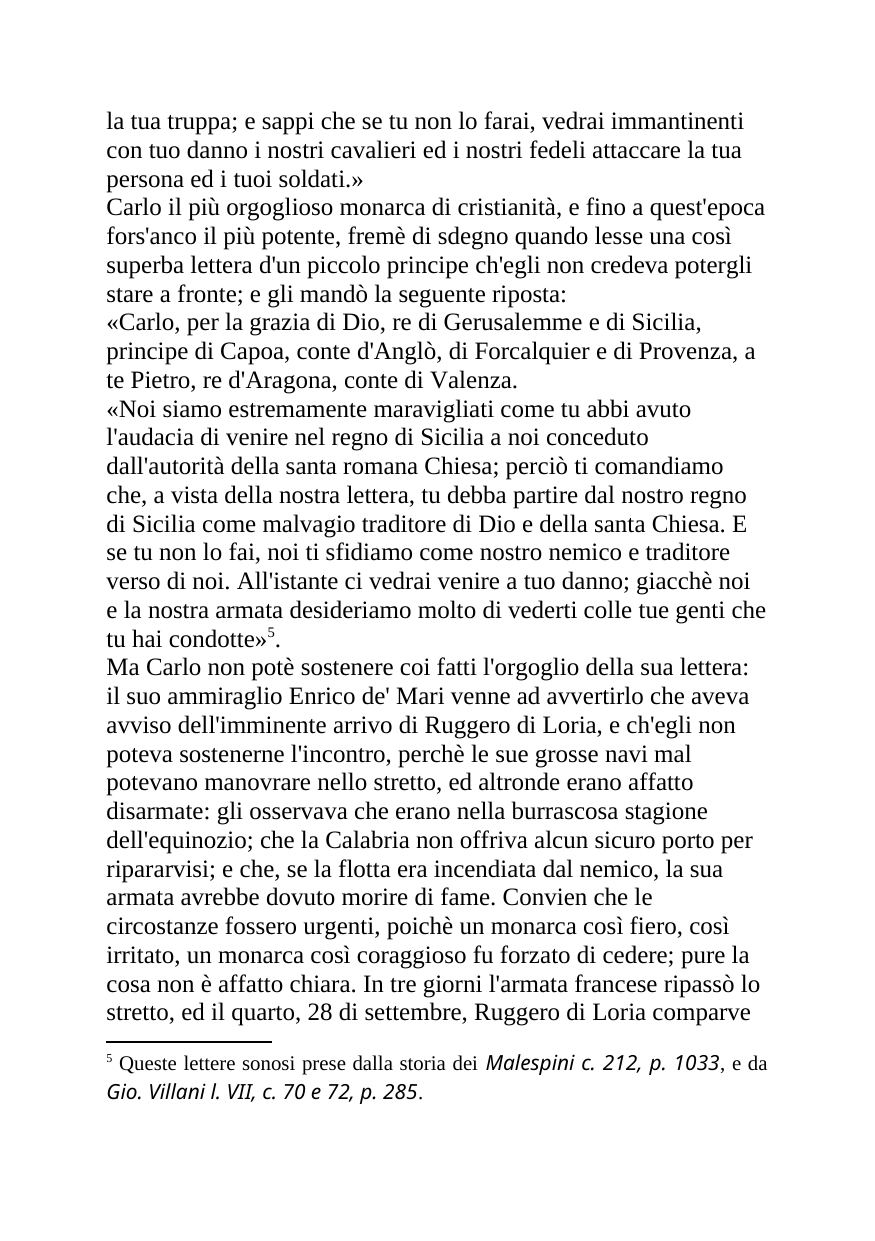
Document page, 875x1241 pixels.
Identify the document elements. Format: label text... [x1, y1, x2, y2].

text Queste lettere sonosi prese dalla storia dei Malespini c. 212, p. 1033, e da Gio. Villani l. VII, c. 70 e 72, p. 285. [106, 1048, 768, 1105]
text «Carlo, per la grazia di Dio, re di Gerusalemme e di Sicilia, principe di Capoa, conte d'Anglò, di Forcalquier e di Provenza, a te Pietro, re d'Aragona, conte di Valenza. [106, 307, 768, 394]
text Carlo il più orgoglioso monarca di cristianità, e fino a quest'epoca fors'anco il più potente, fremè di sdegno quando lesse una così superba lettera d'un piccolo principe ch'egli non credeva potergli stare a fronte; e gli mandò la seguente riposta: [106, 192, 768, 307]
text Ma Carlo non potè sostenere coi fatti l'orgoglio della sua lettera: il suo ammiraglio Enrico de' Mari venne ad avvertirlo che aveva avviso dell'imminente arrivo di Ruggero di Loria, e ch'egli non poteva sostenerne l'incontro, perchè le sue grosse navi mal potevano manovrare nello stretto, ed altronde erano affatto disarmate: gli osservava che erano nella burrascosa stagione dell'equinozio; che la Calabria non offriva alcun sicuro porto per ripararvisi; e che, se la flotta era incendiata dal nemico, la sua armata avrebbe dovuto morire di fame. Convien che le circostanze fossero urgenti, poichè un monarca così fiero, così irritato, un monarca così coraggioso fu forzato di cedere; pure la cosa non è affatto chiara. In tre giorni l'armata francese ripassò lo stretto, ed il quarto, 28 di settembre, Ruggero di Loria comparve [106, 652, 768, 1026]
text la tua truppa; e sappi che se tu non lo farai, vedrai immantinenti con tuo danno i nostri cavalieri ed i nostri fedeli attaccare la tua persona ed i tuoi soldati.» [106, 106, 768, 192]
text «Noi siamo estremamente maravigliati come tu abbi avuto l'audacia di venire nel regno di Sicilia a noi conceduto dall'autorità della santa romana Chiesa; perciò ti comandiamo che, a vista della nostra lettera, tu debba partire dal nostro regno di Sicilia come malvagio traditore di Dio e della santa Chiesa. E se tu non lo fai, noi ti sfidiamo come nostro nemico e traditore verso di noi. All'istante ci vedrai venire a tuo danno; giacchè noi e la nostra armata desideriamo molto di vederti colle tue genti che tu hai condotte». [106, 394, 768, 652]
